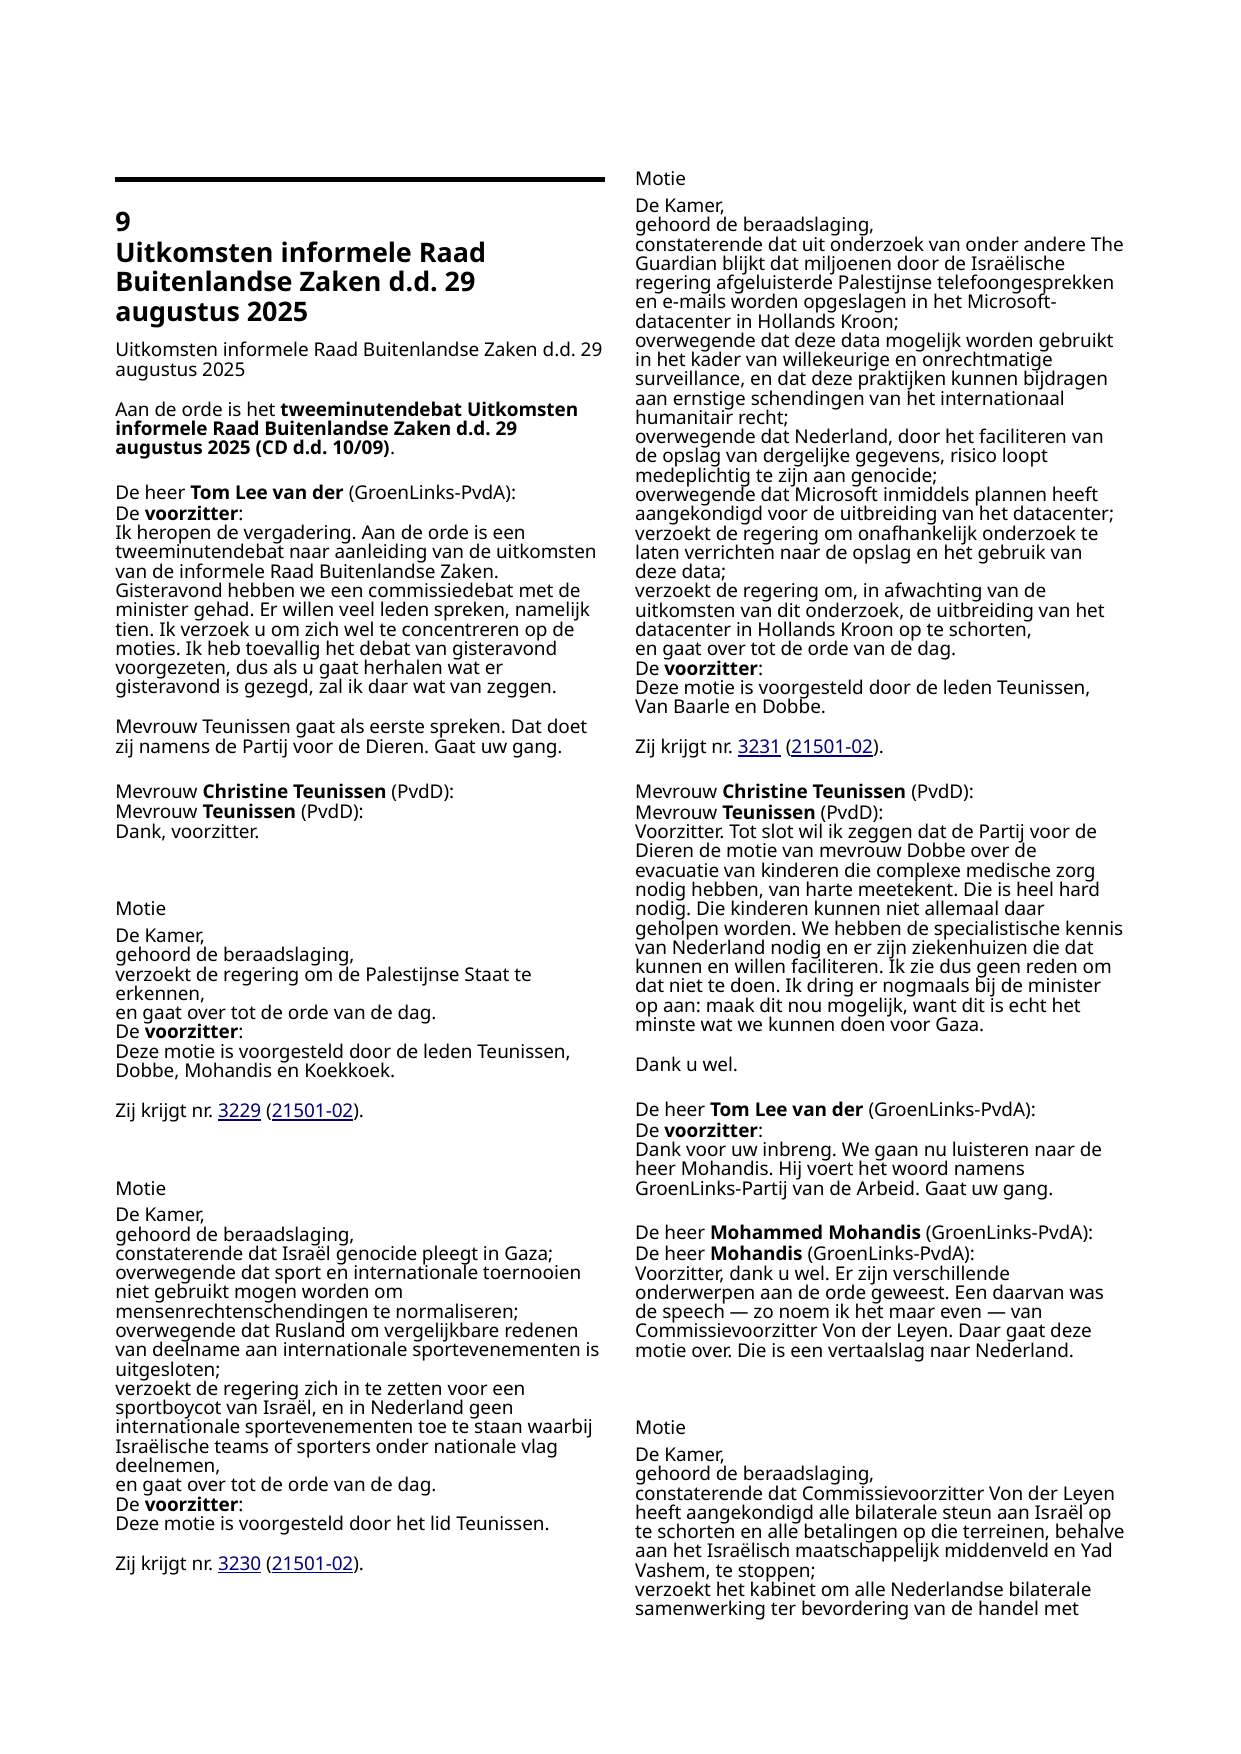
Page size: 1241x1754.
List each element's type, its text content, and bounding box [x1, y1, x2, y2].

text De heer Tom Lee van der (GroenLinks-PvdA): [635, 1096, 1125, 1122]
text constaterende dat Commissievoorzitter Von der Leyen heeft aangekondigd alle bilaterale steun aan Israël op te schorten en alle betalingen op die terreinen, behalve aan het Israëlisch maatschappelijk middenveld en Yad Vashem, te stoppen; [635, 1484, 1125, 1581]
text De heer Mohammed Mohandis (GroenLinks-PvdA): [635, 1219, 1125, 1245]
text De Kamer, [115, 927, 605, 946]
text verzoekt de regering zich in te zetten voor een sportboycot van Israël, en in Nederland geen internationale sportevenementen toe te staan waarbij Israëlische teams of sporters onder nationale vlag deelnemen, [115, 1380, 605, 1476]
text De heer Mohandis (GroenLinks-PvdA): [635, 1245, 1125, 1264]
text gehoord de beraadslaging, [115, 1226, 605, 1245]
text Mevrouw Teunissen (PvdD): [635, 804, 1125, 823]
text Uitkomsten informele Raad Buitenlandse Zaken d.d. 29 augustus 2025 [115, 239, 605, 341]
text constaterende dat Israël genocide pleegt in Gaza; [115, 1245, 605, 1264]
text De voorzitter: [635, 659, 1125, 679]
text De voorzitter: [115, 1496, 605, 1515]
text overwegende dat sport en internationale toernooien niet gebruikt mogen worden om mensenrechtenschendingen te normaliseren; [115, 1264, 605, 1322]
text De Kamer, [635, 1446, 1125, 1465]
text De heer Tom Lee van der (GroenLinks-PvdA): [115, 479, 605, 505]
text Uitkomsten informele Raad Buitenlandse Zaken d.d. 29 augustus 2025 [115, 341, 605, 380]
text Motie [635, 165, 1125, 191]
text Mevrouw Christine Teunissen (PvdD): [635, 778, 1125, 804]
text Mevrouw Christine Teunissen (PvdD): [115, 778, 605, 803]
text Motie [115, 896, 605, 921]
text Zij krijgt nr. 3231 (21501-02). [635, 738, 1125, 757]
text Motie [115, 1175, 605, 1201]
text overwegende dat Nederland, door het faciliteren van de opslag van dergelijke gegevens, risico loopt medeplichtig te zijn aan genocide; [635, 428, 1125, 486]
text Aan de orde is het tweeminutendebat Uitkomsten informele Raad Buitenlandse Zaken d.d. 29 augustus 2025 (CD d.d. 10/09). [115, 401, 605, 458]
text De voorzitter: [635, 1122, 1125, 1141]
text gehoord de beraadslaging, [635, 1465, 1125, 1484]
text overwegende dat deze data mogelijk worden gebruikt in het kader van willekeurige en onrechtmatige surveillance, en dat deze praktijken kunnen bijdragen aan ernstige schendingen van het internationaal humanitair recht; [635, 332, 1125, 428]
text gehoord de beraadslaging, [115, 946, 605, 966]
text Voorzitter, dank u wel. Er zijn verschillende onderwerpen aan de orde geweest. Een daarvan was de speech — zo noem ik het maar even — van Commissievoorzitter Von der Leyen. Daar gaat deze motie over. Die is een vertaalslag naar Nederland. [635, 1264, 1125, 1361]
text De voorzitter: [115, 1023, 605, 1043]
text Voorzitter. Tot slot wil ik zeggen dat de Partij voor de Dieren de motie van mevrouw Dobbe over de evacuatie van kinderen die complexe medische zorg nodig hebben, van harte meetekent. Die is heel hard nodig. Die kinderen kunnen niet allemaal daar geholpen worden. We hebben de specialistische kennis van Nederland nodig en er zijn ziekenhuizen die dat kunnen en willen faciliteren. Ik zie dus geen reden om dat niet te doen. Ik dring er nogmaals bij de minister op aan: maak dit nou mogelijk, want dit is echt het minste wat we kunnen doen voor Gaza. [635, 823, 1125, 1035]
text Mevrouw Teunissen gaat als eerste spreken. Dat doet zij namens de Partij voor de Dieren. Gaat uw gang. [115, 718, 605, 757]
text gehoord de beraadslaging, [635, 216, 1125, 236]
text verzoekt de regering om de Palestijnse Staat te erkennen, [115, 966, 605, 1004]
text verzoekt de regering om onafhankelijk onderzoek te laten verrichten naar de opslag en het gebruik van deze data; [635, 524, 1125, 582]
text Dank u wel. [635, 1056, 1125, 1075]
text Zij krijgt nr. 3230 (21501-02). [115, 1555, 605, 1574]
text overwegende dat Microsoft inmiddels plannen heeft aangekondigd voor de uitbreiding van het datacenter; [635, 486, 1125, 524]
text verzoekt het kabinet om alle Nederlandse bilaterale samenwerking ter bevordering van de handel met [635, 1581, 1125, 1619]
text De Kamer, [635, 197, 1125, 216]
text en gaat over tot de orde van de dag. [115, 1476, 605, 1496]
text Deze motie is voorgesteld door het lid Teunissen. [115, 1515, 605, 1534]
text verzoekt de regering om, in afwachting van de uitkomsten van dit onderzoek, de uitbreiding van het datacenter in Hollands Kroon op te schorten, [635, 582, 1125, 640]
text Deze motie is voorgesteld door de leden Teunissen, Dobbe, Mohandis en Koekkoek. [115, 1043, 605, 1081]
text overwegende dat Rusland om vergelijkbare redenen van deelname aan internationale sportevenementen is uitgesloten; [115, 1322, 605, 1380]
text en gaat over tot de orde van de dag. [635, 640, 1125, 659]
text Ik heropen de vergadering. Aan de orde is een tweeminutendebat naar aanleiding van de uitkomsten van de informele Raad Buitenlandse Zaken. Gisteravond hebben we een commissiedebat met de minister gehad. Er willen veel leden spreken, namelijk tien. Ik verzoek u om zich wel te concentreren op de moties. Ik heb toevallig het debat van gisteravond voorgezeten, dus als u gaat herhalen wat er gisteravond is gezegd, zal ik daar wat van zeggen. [115, 524, 605, 698]
text Motie [635, 1414, 1125, 1440]
text De voorzitter: [115, 505, 605, 524]
text De Kamer, [115, 1206, 605, 1226]
text Dank, voorzitter. [115, 823, 605, 842]
text Deze motie is voorgesteld door de leden Teunissen, Van Baarle en Dobbe. [635, 679, 1125, 717]
text en gaat over tot de orde van de dag. [115, 1004, 605, 1023]
text constaterende dat uit onderzoek van onder andere The Guardian blijkt dat miljoenen door de Israëlische regering afgeluisterde Palestijnse telefoongesprekken en e-mails worden opgeslagen in het Microsoft-datacenter in Hollands Kroon; [635, 236, 1125, 332]
text Mevrouw Teunissen (PvdD): [115, 803, 605, 823]
text 9 [115, 203, 605, 239]
text Dank voor uw inbreng. We gaan nu luisteren naar de heer Mohandis. Hij voert het woord namens GroenLinks-Partij van de Arbeid. Gaat uw gang. [635, 1141, 1125, 1199]
text Zij krijgt nr. 3229 (21501-02). [115, 1102, 605, 1121]
